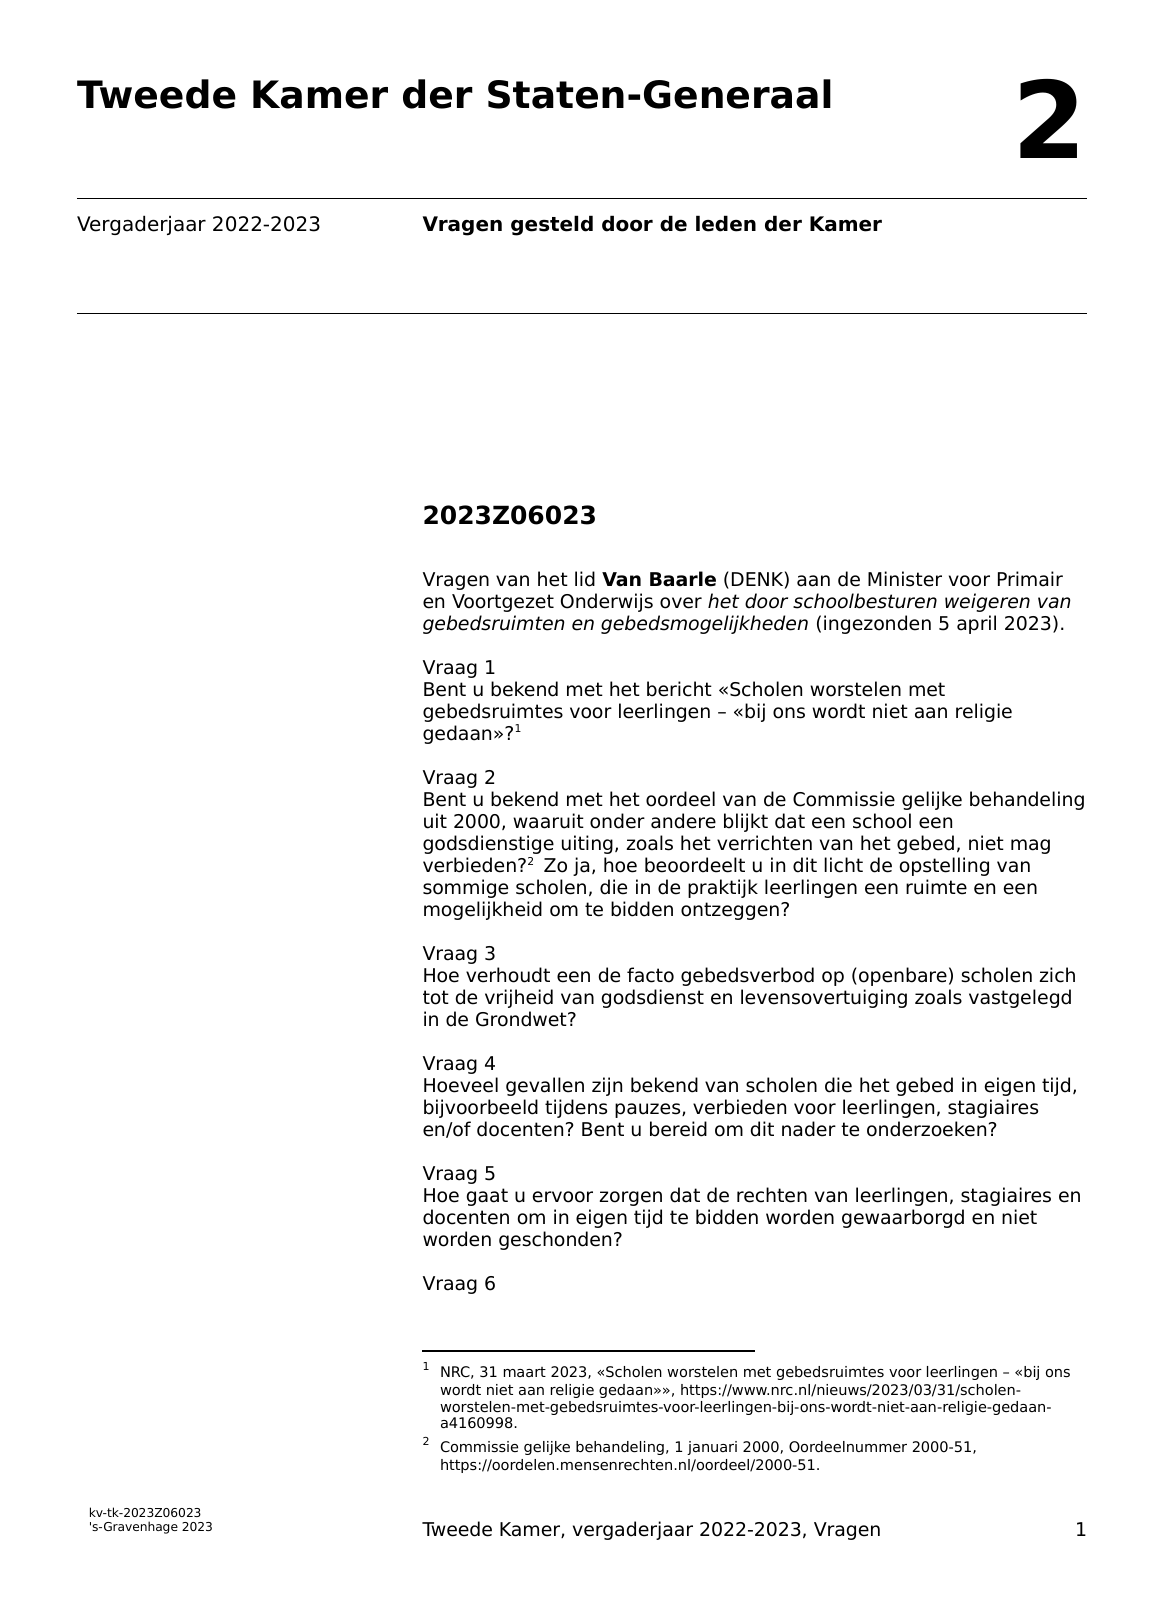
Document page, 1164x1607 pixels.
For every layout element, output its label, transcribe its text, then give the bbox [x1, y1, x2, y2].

text Vraag 3 [422, 943, 1087, 965]
text Vraag 2 [422, 767, 1087, 789]
text 2023Z06023 [422, 501, 1087, 531]
text Vraag 4 [422, 1053, 1087, 1075]
text kv-tk-2023Z06023 [88, 1506, 323, 1520]
text Hoeveel gevallen zijn bekend van scholen die het gebed in eigen tijd, bijvoorbeeld tijdens pauzes, verbieden voor leerlingen, stagiaires en/of docenten? Bent u bereid om dit nader te onderzoeken? [422, 1075, 1087, 1141]
text NRC, 31 maart 2023, «Scholen worstelen met gebedsruimtes voor leerlingen – «bij ons wordt niet aan religie gedaan»», https://www.nrc.nl/nieuws/2023/03/31/scholen-worstelen-met-gebedsruimtes-voor-leerlingen-bij-ons-wordt-niet-aan-religie-gedaan-a4160998. [422, 1360, 1087, 1432]
text Bent u bekend met het bericht «Scholen worstelen met gebedsruimtes voor leerlingen – «bij ons wordt niet aan religie gedaan»? [422, 679, 1087, 745]
table_header 2 [886, 59, 1087, 198]
text Bent u bekend met het oordeel van de Commissie gelijke behandeling uit 2000, waaruit onder andere blijkt dat een school een godsdienstige uiting, zoals het verrichten van het gebed, niet mag verbieden? Zo ja, hoe beoordeelt u in dit licht de opstelling van sommige scholen, die in de praktijk leerlingen een ruimte en een mogelijkheid om te bidden ontzeggen? [422, 789, 1087, 921]
text Vraag 5 [422, 1163, 1087, 1185]
text 's-Gravenhage 2023 [88, 1520, 323, 1534]
text Hoe gaat u ervoor zorgen dat de rechten van leerlingen, stagiaires en docenten om in eigen tijd te bidden worden gewaarborgd en niet worden geschonden? [422, 1185, 1087, 1251]
text Vragen van het lid Van Baarle (DENK) aan de Minister voor Primair en Voortgezet Onderwijs over het door schoolbesturen weigeren van gebedsruimten en gebedsmogelijkheden (ingezonden 5 april 2023). [422, 569, 1087, 635]
table_cell Vragen gesteld door de leden der Kamer [422, 199, 1087, 313]
table_cell Vergaderjaar 2022-2023 [77, 199, 422, 313]
text Hoe verhoudt een de facto gebedsverbod op (openbare) scholen zich tot de vrijheid van godsdienst en levensovertuiging zoals vastgelegd in de Grondwet? [422, 965, 1087, 1031]
text Commissie gelijke behandeling, 1 januari 2000, Oordeelnummer 2000-51, https://oordelen.mensenrechten.nl/oordeel/2000-51. [422, 1435, 1087, 1474]
text Vraag 6 [422, 1273, 1087, 1295]
text Vraag 1 [422, 657, 1087, 679]
table_header Tweede Kamer der Staten-Generaal [77, 59, 886, 198]
